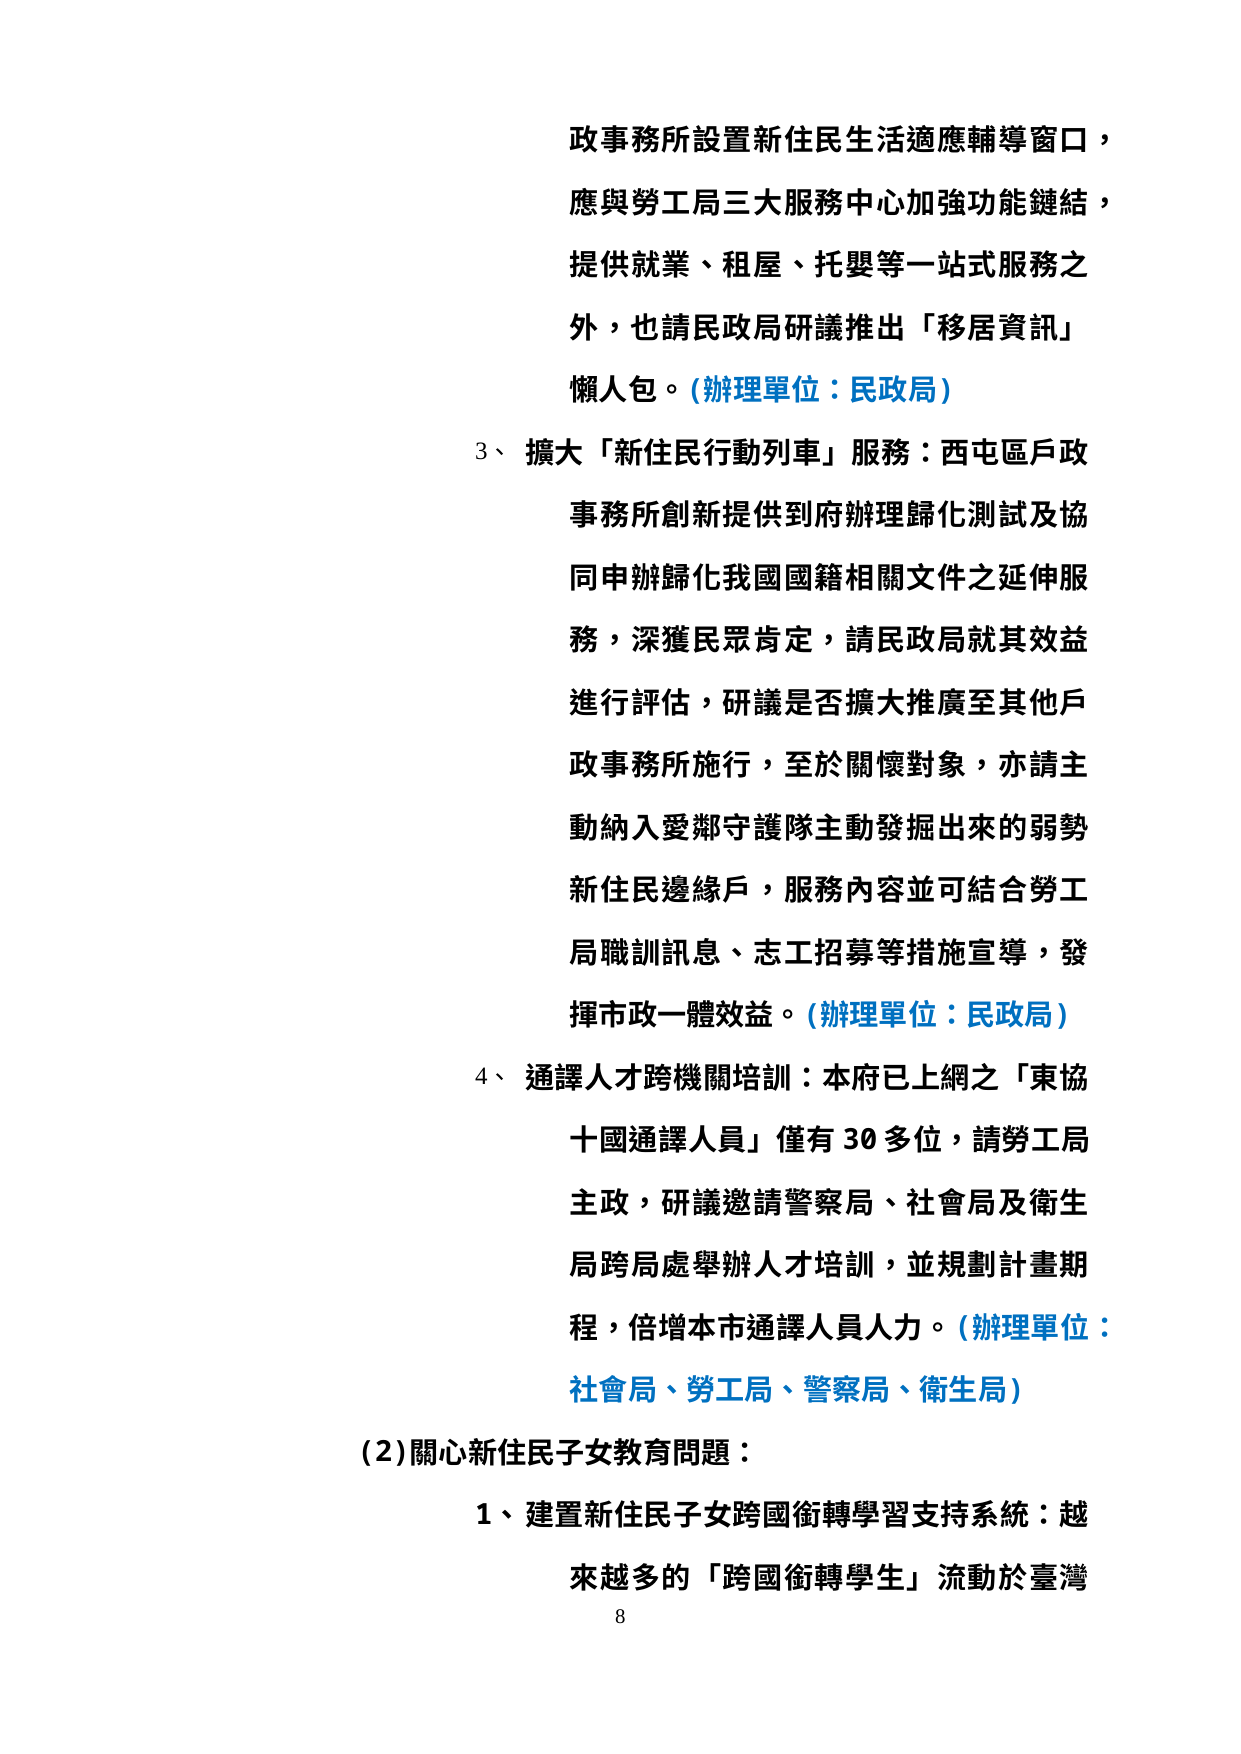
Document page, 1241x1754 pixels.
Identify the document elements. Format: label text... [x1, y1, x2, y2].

list 建置新住民子女跨國銜轉學習支持系統：越來越多的「跨國銜轉學生」流動於臺灣與母國的教育體制中，其中以新住民子女問題最嚴重，對此教育部已組成「跨國銜轉工作小組」正視問題。請教育局重新盤點新住民二代面的問題及通報系統、學校補救資源等配套措施，建置新住民子女跨國銜轉學習支持系統與服務，加速解決返國新住民子女語言學習困難。(辦理單位：教育局) [475, 1471, 1090, 1596]
list 關心新住民子女教育問題： [357, 1409, 1090, 1471]
list 單一窗口整合服務：國際移工有社會關懷需求，而新住民朋友也有就業方面的問題，二者密不可分。請民政局研議在29區戶政事務所設置新住民生活適應輔導窗口，應與勞工局三大服務中心加強功能鏈結，提供就業、租屋、托嬰等一站式服務之外，也請民政局研議推出「移居資訊」懶人包。(辦理單位：民政局) [475, 96, 1090, 409]
list 通譯人才跨機關培訓：本府已上網之「東協十國通譯人員」僅有30多位，請勞工局主政，研議邀請警察局、社會局及衛生局跨局處舉辦人才培訓，並規劃計畫期程，倍增本市通譯人員人力。(辦理單位：社會局、勞工局、警察局、衛生局) [475, 1034, 1090, 1409]
list 擴大「新住民行動列車」服務：西屯區戶政事務所創新提供到府辦理歸化測試及協同申辦歸化我國國籍相關文件之延伸服務，深獲民眾肯定，請民政局就其效益進行評估，研議是否擴大推廣至其他戶政事務所施行，至於關懷對象，亦請主動納入愛鄰守護隊主動發掘出來的弱勢新住民邊緣戶，服務內容並可結合勞工局職訓訊息、志工招募等措施宣導，發揮市政一體效益。(辦理單位：民政局) [475, 409, 1090, 1034]
